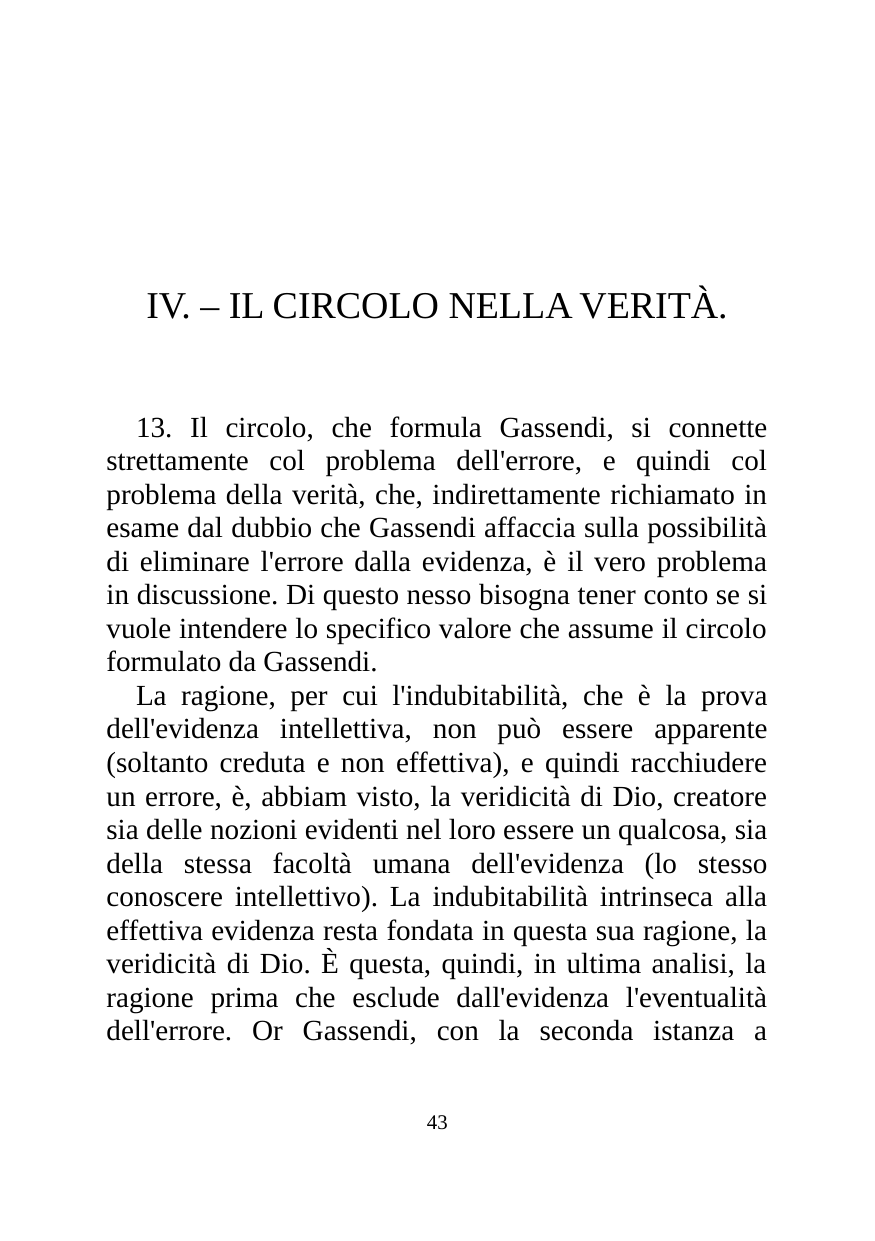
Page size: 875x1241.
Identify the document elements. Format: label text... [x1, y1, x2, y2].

text La ragione, per cui l'indubitabilità, che è la prova dell'evidenza intellettiva, non può essere apparente (soltanto creduta e non effettiva), e quindi racchiudere un errore, è, abbiam visto, la veridicità di Dio, creatore sia delle nozioni evidenti nel loro essere un qualcosa, sia della stessa facoltà umana dell'evidenza (lo stesso conoscere intellettivo). La indubitabilità intrinseca alla effettiva evidenza resta fondata in questa sua ragione, la veridicità di Dio. È questa, quindi, in ultima analisi, la ragione prima che esclude dall'evidenza l'eventualità dell'errore. Or Gassendi, con la seconda istanza a [106, 678, 768, 1047]
text 13. Il circolo, che formula Gassendi, si connette strettamente col problema dell'errore, e quindi col problema della verità, che, indirettamente richiamato in esame dal dubbio che Gassendi affaccia sulla possibilità di eliminare l'errore dalla evidenza, è il vero problema in discussione. Di questo nesso bisogna tener conto se si vuole intendere lo specifico valore che assume il circolo formulato da Gassendi. [106, 410, 768, 678]
subtitle IV. – IL CIRCOLO NELLA VERITÀ. [106, 283, 768, 327]
